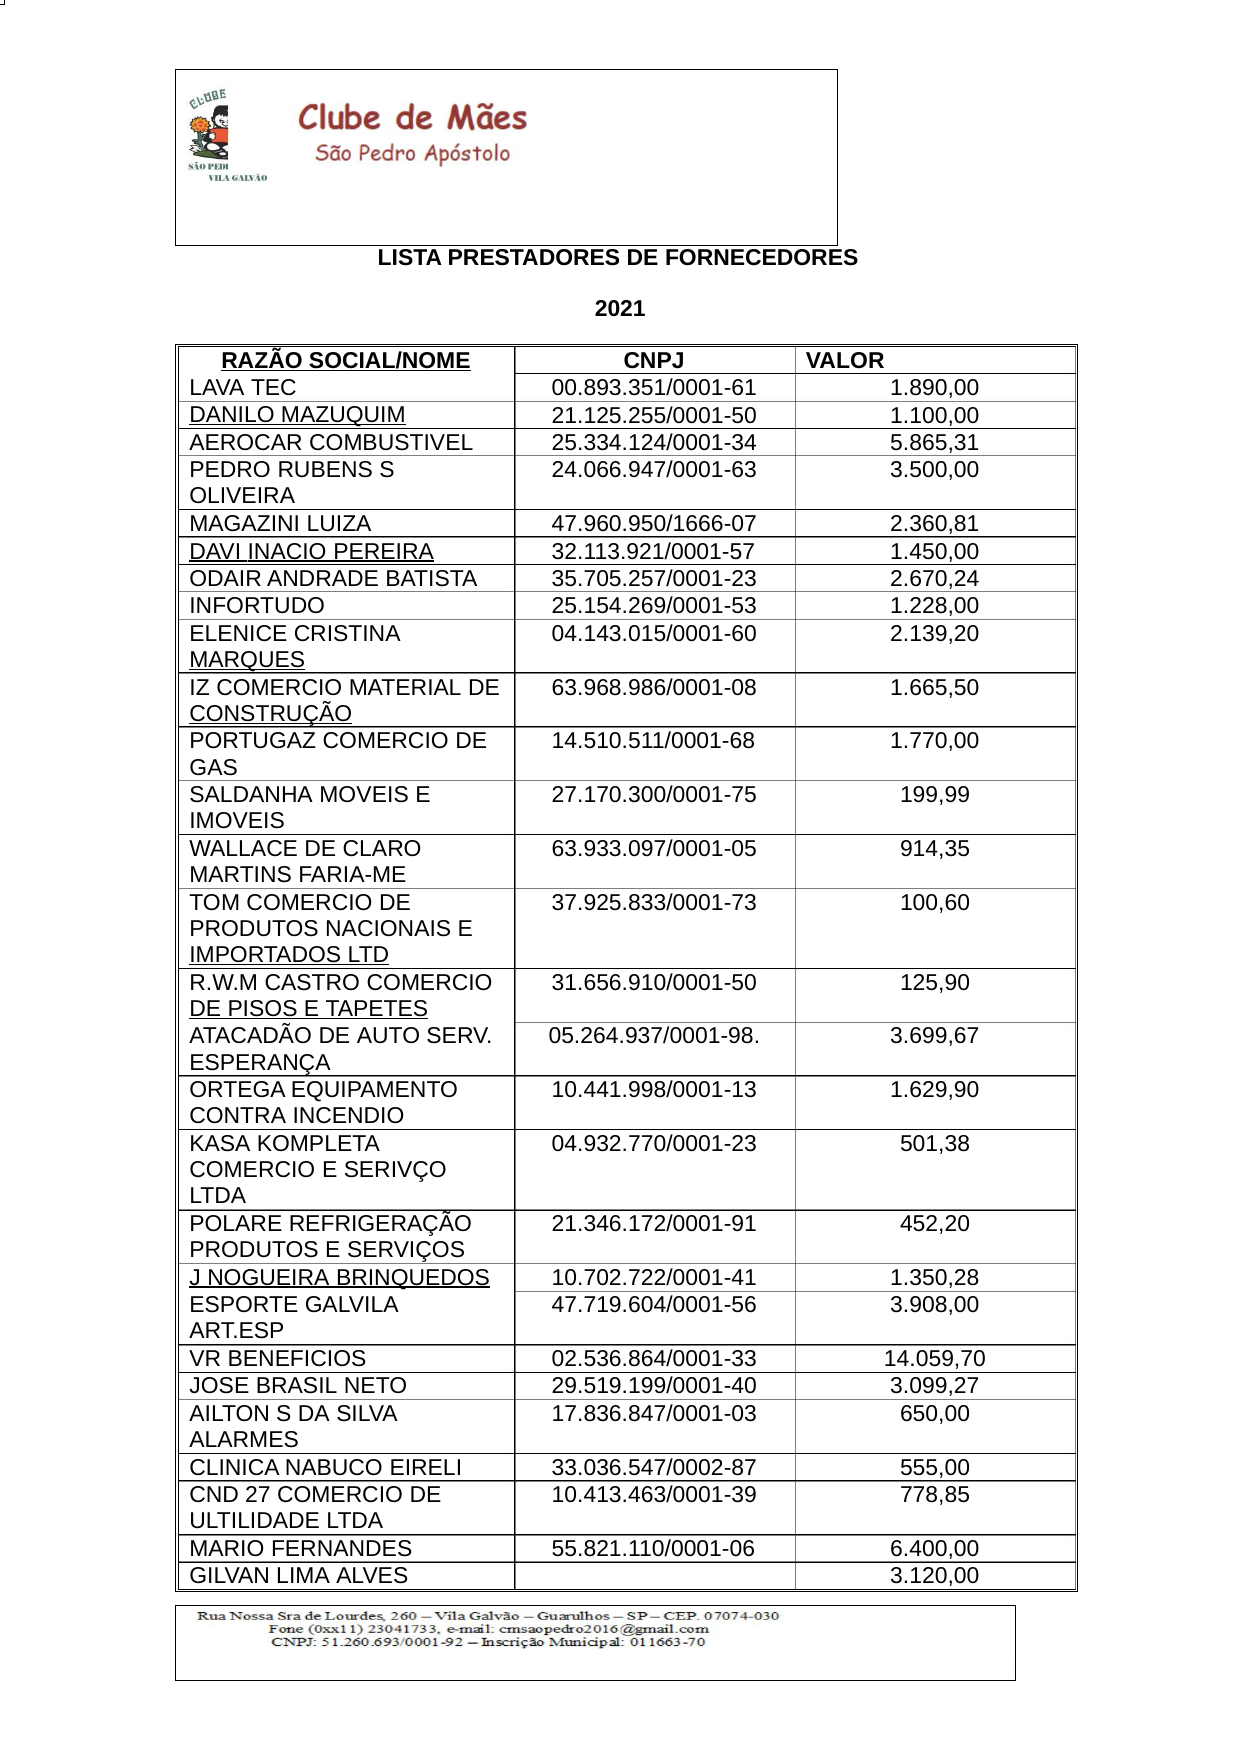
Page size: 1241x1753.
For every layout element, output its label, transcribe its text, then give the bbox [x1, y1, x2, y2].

text 100,60 [900, 889, 995, 915]
text IMPORTADOS LTD [189, 942, 526, 968]
picture [176, 345, 1077, 1591]
text 555,00 [900, 1454, 995, 1480]
text 00.893.351/0001-61 [551, 375, 782, 401]
text 17.836.847/0001-03 [551, 1401, 782, 1426]
text 6.400,00 [890, 1535, 1004, 1561]
text AILTON S DA SILVA [189, 1401, 432, 1426]
text 3.120,00 [890, 1563, 1004, 1589]
text 21.125.255/0001-50 [551, 403, 782, 428]
text 501,38 [900, 1131, 1004, 1157]
text GILVAN LIMA ALVES [189, 1563, 488, 1589]
text 10.413.463/0001-39 [551, 1482, 782, 1507]
text DAVI INACIO PEREIRA [189, 539, 507, 564]
text WALLACE DE CLARO [189, 836, 526, 861]
text CNPJ [623, 348, 888, 374]
text ALARMES [189, 1427, 432, 1453]
text ATACADÃO DE AUTO SERV. [189, 1023, 526, 1049]
text 25.154.269/0001-53 [551, 593, 782, 619]
text 05.264.937/0001-98. [548, 1023, 786, 1049]
text 021 [632, 296, 888, 322]
text 5.865,31 [890, 430, 1004, 456]
text 3.500,00 [890, 457, 1004, 483]
text DE PISOS E TAPETES [189, 996, 526, 1022]
text 14.059,70 [884, 1346, 1011, 1372]
text ULTILIDADE LTDA [189, 1508, 488, 1534]
text R.W.M CASTRO COMERCIO [189, 970, 526, 995]
text 47.960.950/1666-07 [551, 511, 782, 537]
text J NOGUEIRA BRINQUEDOS [189, 1265, 514, 1290]
text GAS [189, 754, 526, 780]
text 1.890,00 [890, 375, 1004, 401]
text 47.719.604/0001-56 [551, 1292, 782, 1318]
text PORTUGAZ COMERCIO DE [189, 728, 526, 754]
text 21.346.172/0001-91 [551, 1211, 782, 1237]
text 3.908,00 [890, 1292, 1004, 1318]
text 63.933.097/0001-05 [551, 836, 782, 861]
text ART.ESP [189, 1318, 514, 1344]
text PRODUTOS E SERVIÇOS [189, 1237, 514, 1263]
text ESPERANÇA [189, 1049, 526, 1075]
text 04.143.015/0001-60 [551, 621, 782, 646]
text LTDA [189, 1183, 471, 1209]
text 914,35 [900, 836, 995, 861]
text 1.228,00 [890, 593, 1004, 619]
text 3.699,67 [890, 1023, 1004, 1049]
text 1.100,00 [890, 403, 1004, 428]
text POLARE REFRIGERAÇÃO [189, 1211, 514, 1237]
text 63.968.986/0001-08 [551, 674, 782, 700]
text MARTINS FARIA-ME [189, 862, 526, 888]
text JOSE BRASIL NETO [189, 1373, 432, 1399]
picture [176, 1606, 1015, 1680]
text IZ COMERCIO MATERIAL DE [189, 674, 526, 700]
text 2.670,24 [890, 566, 1004, 592]
text 31.656.910/0001-50 [551, 970, 786, 995]
text ESPORTE GALVILA [189, 1292, 514, 1318]
text AEROCAR COMBUSTIVEL [189, 430, 498, 455]
text LAVA TEC [189, 375, 498, 401]
text 32.113.921/0001-57 [551, 539, 782, 564]
text KASA KOMPLETA [189, 1131, 487, 1157]
text 2.139,20 [890, 621, 1004, 646]
text PEDRO RUBENS S [189, 457, 498, 483]
text 14.510.511/0001-68 [551, 728, 782, 754]
text 25.334.124/0001-34 [551, 430, 782, 456]
text 2 [594, 296, 632, 322]
text 29.519.199/0001-40 [551, 1373, 782, 1399]
text VR BENEFICIOS [189, 1346, 391, 1372]
text 1.665,50 [890, 674, 1004, 700]
text 24.066.947/0001-63 [551, 457, 782, 483]
text 650,00 [900, 1401, 1011, 1426]
text 55.821.110/0001-06 [551, 1535, 782, 1561]
text 125,90 [900, 970, 1004, 995]
text 1.770,00 [890, 728, 1004, 754]
text ELENICE CRISTINA [189, 621, 507, 646]
text COMERCIO E SERIVÇO [189, 1157, 471, 1183]
text 27.170.300/0001-75 [551, 782, 782, 808]
text ODAIR ANDRADE BATISTA [189, 566, 507, 591]
text 33.036.547/0002-87 [551, 1454, 782, 1480]
text ORTEGA EQUIPAMENTO [189, 1077, 487, 1103]
text DANILO MAZUQUIM [189, 402, 498, 428]
text CONTRA INCENDIO [189, 1103, 487, 1129]
text IMOVEIS [189, 808, 526, 834]
text 37.925.833/0001-73 [551, 889, 782, 915]
text MARQUES [189, 647, 507, 673]
text 04.932.770/0001-23 [551, 1131, 786, 1157]
text 1.629,90 [890, 1077, 1004, 1103]
text RAZÃO SOCIAL/NOME [221, 348, 498, 373]
picture [176, 70, 837, 245]
text CONSTRUÇÃO [189, 701, 526, 727]
text 2.360,81 [890, 511, 1004, 537]
text 199,99 [900, 782, 1004, 808]
text TOM COMERCIO DE [189, 889, 526, 915]
text 1.450,00 [890, 539, 1004, 564]
text 10.441.998/0001-13 [551, 1077, 786, 1103]
text MAGAZINI LUIZA [189, 511, 396, 537]
text OLIVEIRA [189, 483, 498, 509]
text CLINICA NABUCO EIRELI [189, 1454, 488, 1480]
text SALDANHA MOVEIS E [189, 782, 526, 807]
text CND 27 COMERCIO DE [189, 1482, 488, 1507]
text VALOR [806, 348, 911, 373]
text 778,85 [900, 1482, 995, 1507]
text LISTA PRESTADORES DE FORNECEDORES [377, 244, 888, 270]
text PRODUTOS NACIONAIS E [189, 916, 526, 942]
text 1.350,28 [890, 1265, 1004, 1290]
text 35.705.257/0001-23 [551, 566, 782, 592]
text 3.099,27 [890, 1373, 1011, 1399]
text INFORTUDO [189, 593, 507, 619]
text 452,20 [900, 1211, 995, 1237]
text MARIO FERNANDES [189, 1536, 488, 1561]
text 10.702.722/0001-41 [551, 1265, 782, 1290]
text 02.536.864/0001-33 [551, 1346, 782, 1372]
